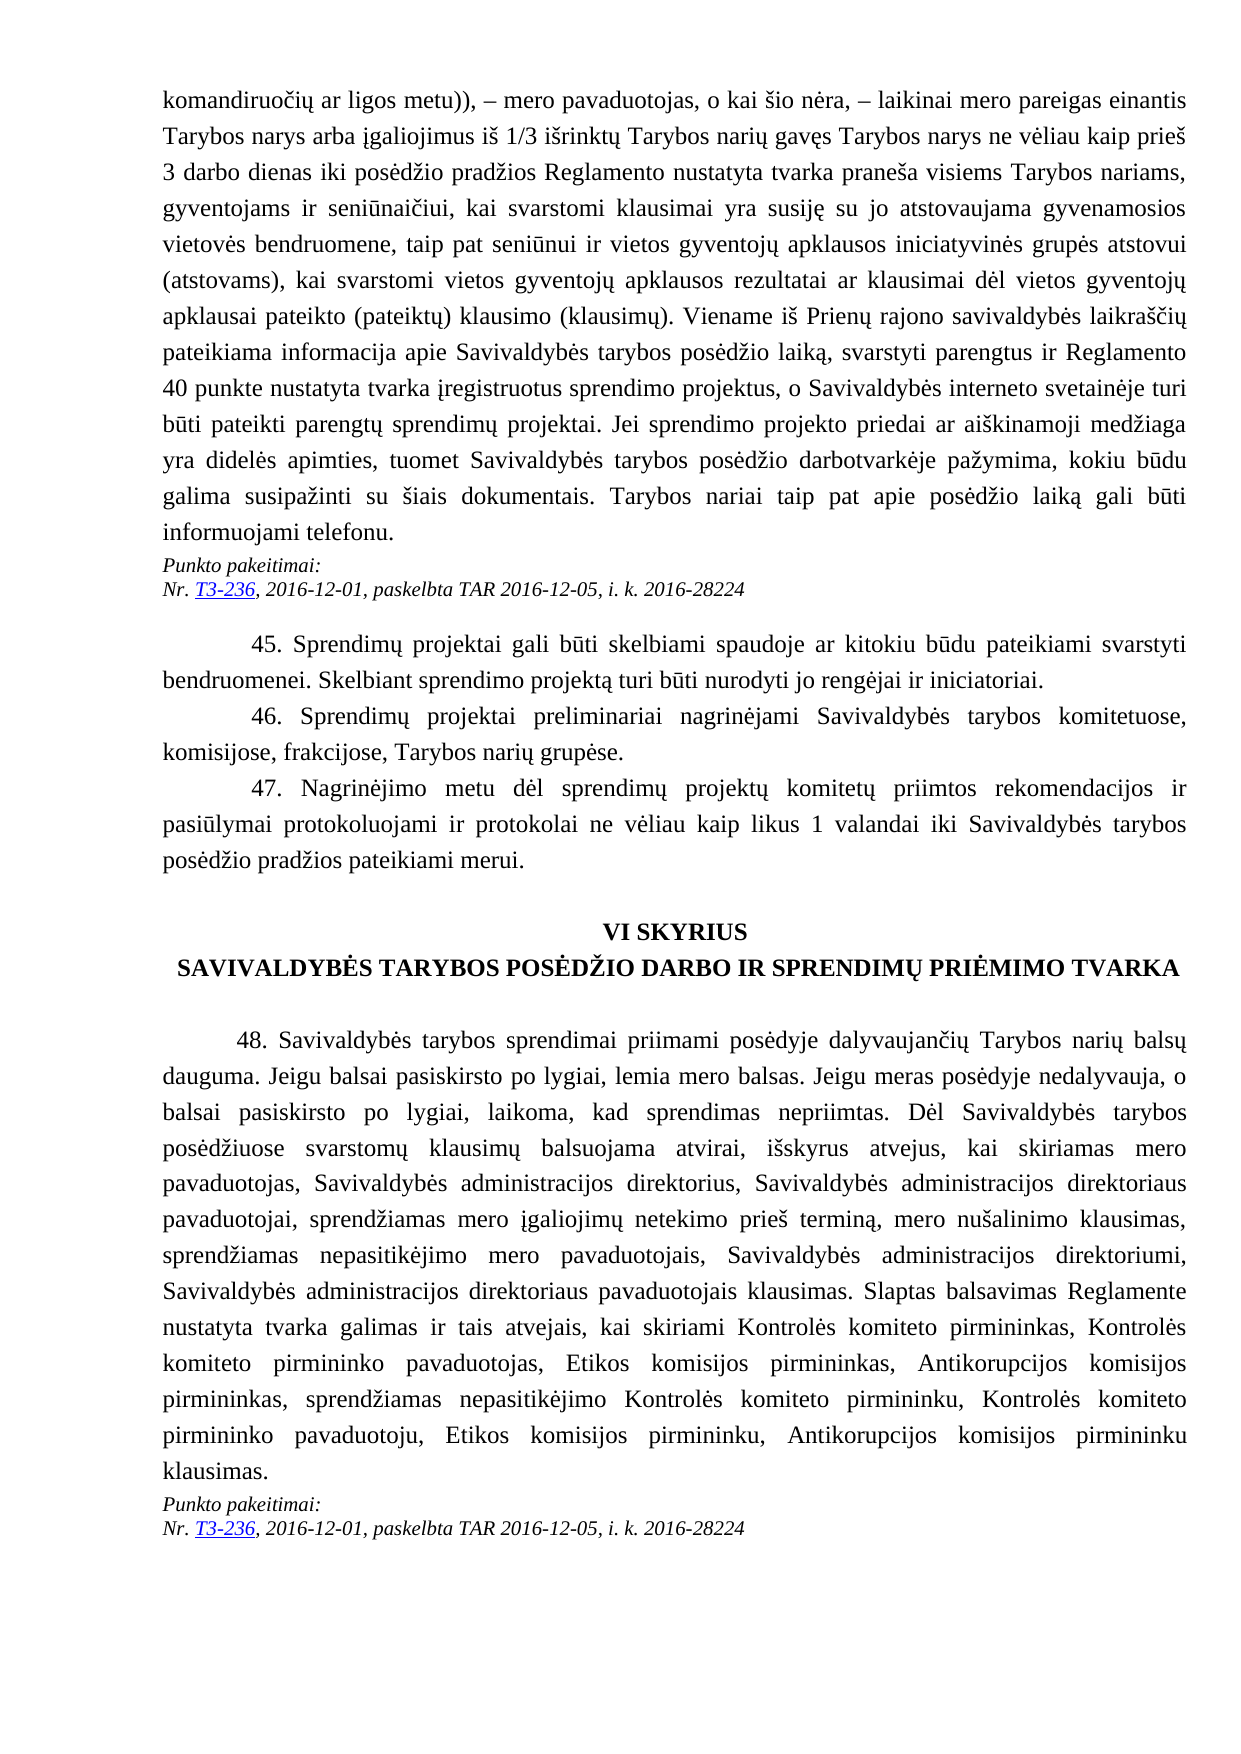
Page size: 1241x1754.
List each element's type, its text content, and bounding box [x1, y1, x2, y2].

text 47. Nagrinėjimo metu dėl sprendimų projektų komitetų priimtos rekomendacijos ir pasiūlymai protokoluojami ir protokolai ne vėliau kaip likus 1 valandai iki Savivaldybės tarybos posėdžio pradžios pateikiami merui. [162, 773, 1187, 874]
text komandiruočių ar ligos metu)), – mero pavaduotojas, o kai šio nėra, – laikinai mero pareigas einantis Tarybos narys arba įgaliojimus iš 1/3 išrinktų Tarybos narių gavęs Tarybos narys ne vėliau kaip prieš 3 darbo dienas iki posėdžio pradžios Reglamento nustatyta tvarka praneša visiems Tarybos nariams, gyventojams ir seniūnaičiui, kai svarstomi klausimai yra susiję su jo atstovaujama gyvenamosios vietovės bendruomene, taip pat seniūnui ir vietos gyventojų apklausos iniciatyvinės grupės atstovui (atstovams), kai svarstomi vietos gyventojų apklausos rezultatai ar klausimai dėl vietos gyventojų apklausai pateikto (pateiktų) klausimo (klausimų). Viename iš Prienų rajono savivaldybės laikraščių pateikiama informacija apie Savivaldybės tarybos posėdžio laiką, svarstyti parengtus ir Reglamento 40 punkte nustatyta tvarka įregistruotus sprendimo projektus, o Savivaldybės interneto svetainėje turi būti pateikti parengtų sprendimų projektai. Jei sprendimo projekto priedai ar aiškinamoji medžiaga yra didelės apimties, tuomet Savivaldybės tarybos posėdžio darbotvarkėje pažymima, kokiu būdu galima susipažinti su šiais dokumentais. Tarybos nariai taip pat apie posėdžio laiką gali būti informuojami telefonu. [162, 85, 1187, 545]
text 45. Sprendimų projektai gali būti skelbiami spaudoje ar kitokiu būdu pateikiami svarstyti bendruomenei. Skelbiant sprendimo projektą turi būti nurodyti jo rengėjai ir iniciatoriai. [162, 629, 1187, 694]
text Nr. T3-236, 2016-12-01, paskelbta TAR 2016-12-05, i. k. 2016-28224 [162, 1516, 1187, 1540]
text Punkto pakeitimai: [162, 1492, 1187, 1516]
text Nr. T3-236, 2016-12-01, paskelbta TAR 2016-12-05, i. k. 2016-28224 [162, 577, 1187, 601]
text VI SKYRIUS [162, 917, 1187, 946]
text 48. Savivaldybės tarybos sprendimai priimami posėdyje dalyvaujančių Tarybos narių balsų dauguma. Jeigu balsai pasiskirsto po lygiai, lemia mero balsas. Jeigu meras posėdyje nedalyvauja, o balsai pasiskirsto po lygiai, laikoma, kad sprendimas nepriimtas. Dėl Savivaldybės tarybos posėdžiuose svarstomų klausimų balsuojama atvirai, išskyrus atvejus, kai skiriamas mero pavaduotojas, Savivaldybės administracijos direktorius, Savivaldybės administracijos direktoriaus pavaduotojai, sprendžiamas mero įgaliojimų netekimo prieš terminą, mero nušalinimo klausimas, sprendžiamas nepasitikėjimo mero pavaduotojais, Savivaldybės administracijos direktoriumi, Savivaldybės administracijos direktoriaus pavaduotojais klausimas. Slaptas balsavimas Reglamente nustatyta tvarka galimas ir tais atvejais, kai skiriami Kontrolės komiteto pirmininkas, Kontrolės komiteto pirmininko pavaduotojas, Etikos komisijos pirmininkas, Antikorupcijos komisijos pirmininkas, sprendžiamas nepasitikėjimo Kontrolės komiteto pirmininku, Kontrolės komiteto pirmininko pavaduotoju, Etikos komisijos pirmininku, Antikorupcijos komisijos pirmininku klausimas. [162, 1025, 1187, 1485]
text 46. Sprendimų projektai preliminariai nagrinėjami Savivaldybės tarybos komitetuose, komisijose, frakcijose, Tarybos narių grupėse. [162, 701, 1187, 766]
text Savivaldybės tarybos posėdžio darbo IR SPRENDIMŲ PRIĖMIMO tvarka [162, 953, 1187, 982]
text Punkto pakeitimai: [162, 553, 1187, 577]
